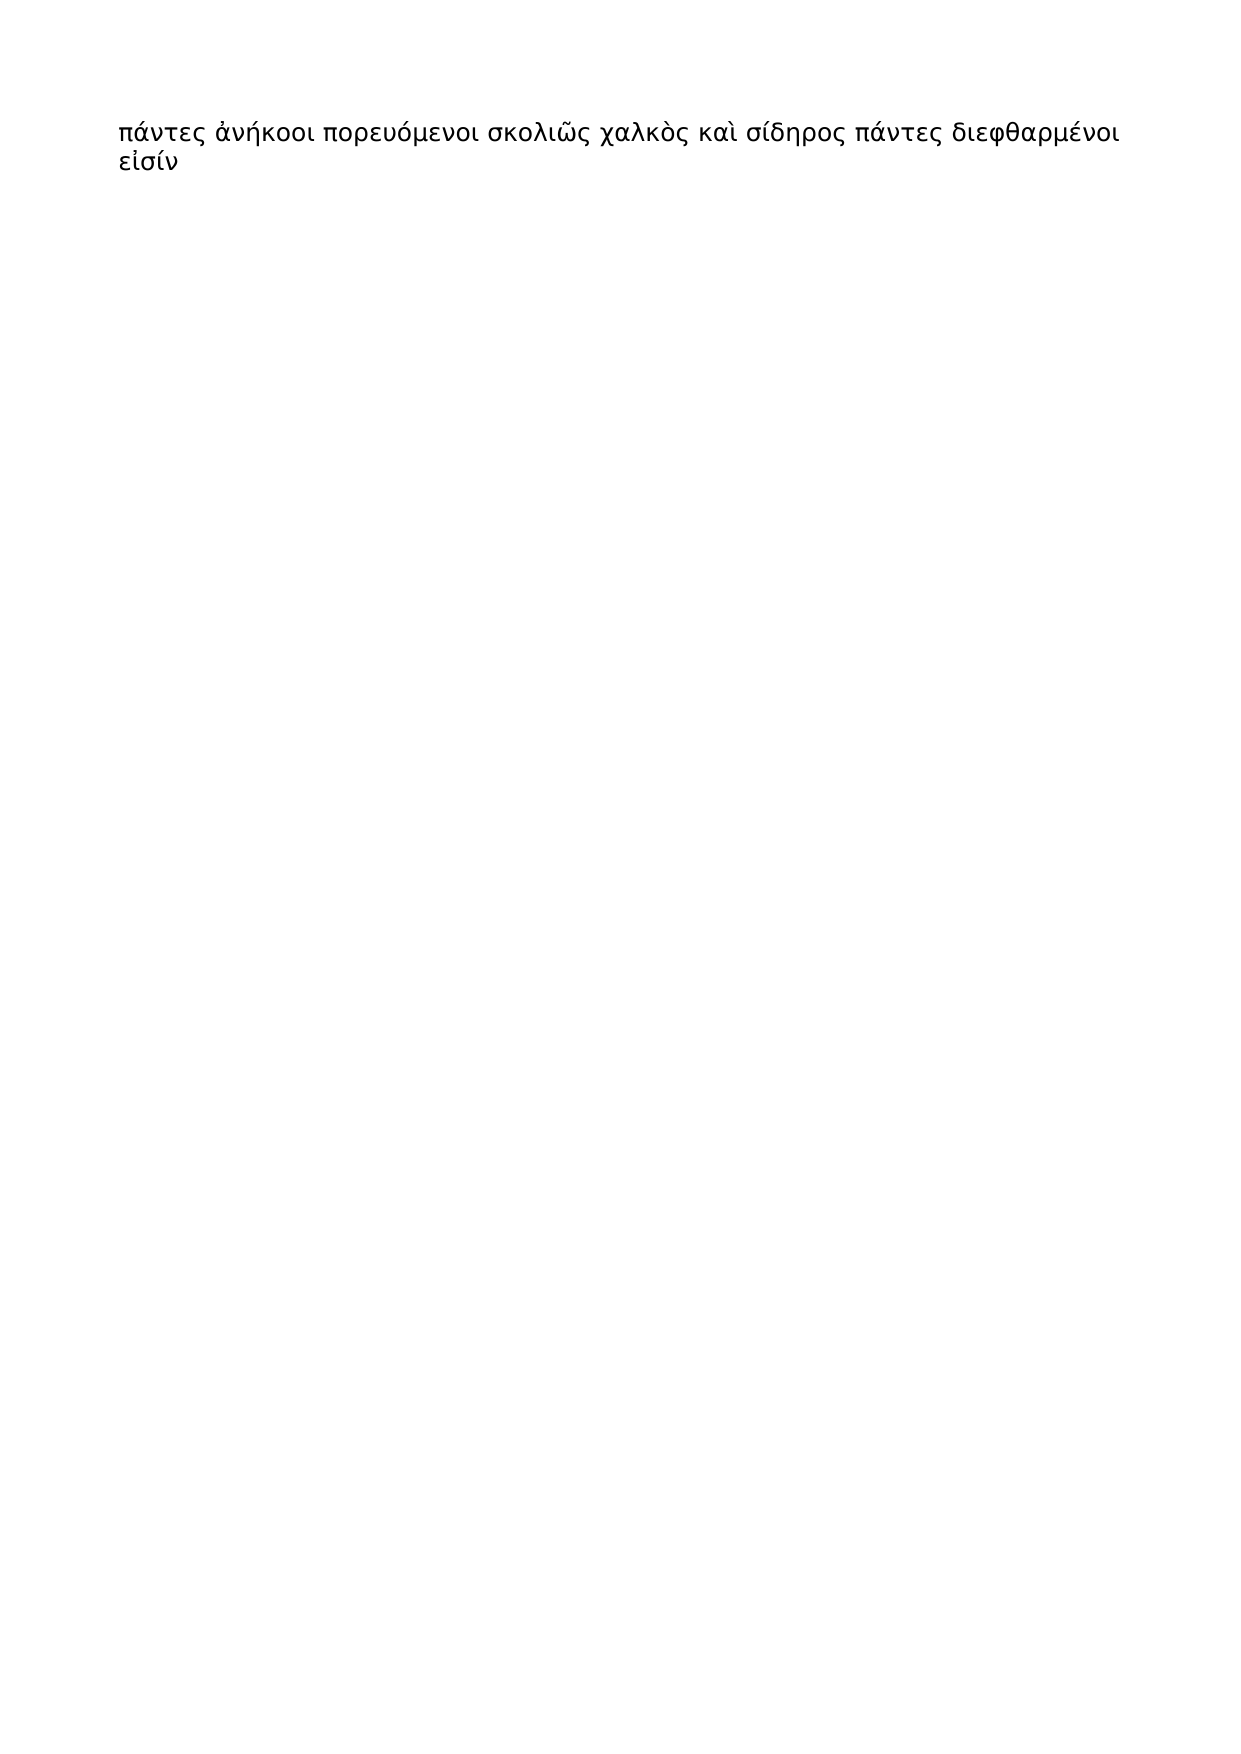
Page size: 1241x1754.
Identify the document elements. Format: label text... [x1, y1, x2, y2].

text πάντες ἀνήκοοι πορευόμενοι σκολιῶς χαλκὸς καὶ σίδηρος πάντες διεφθαρμένοι εἰσίν [118, 118, 1122, 176]
